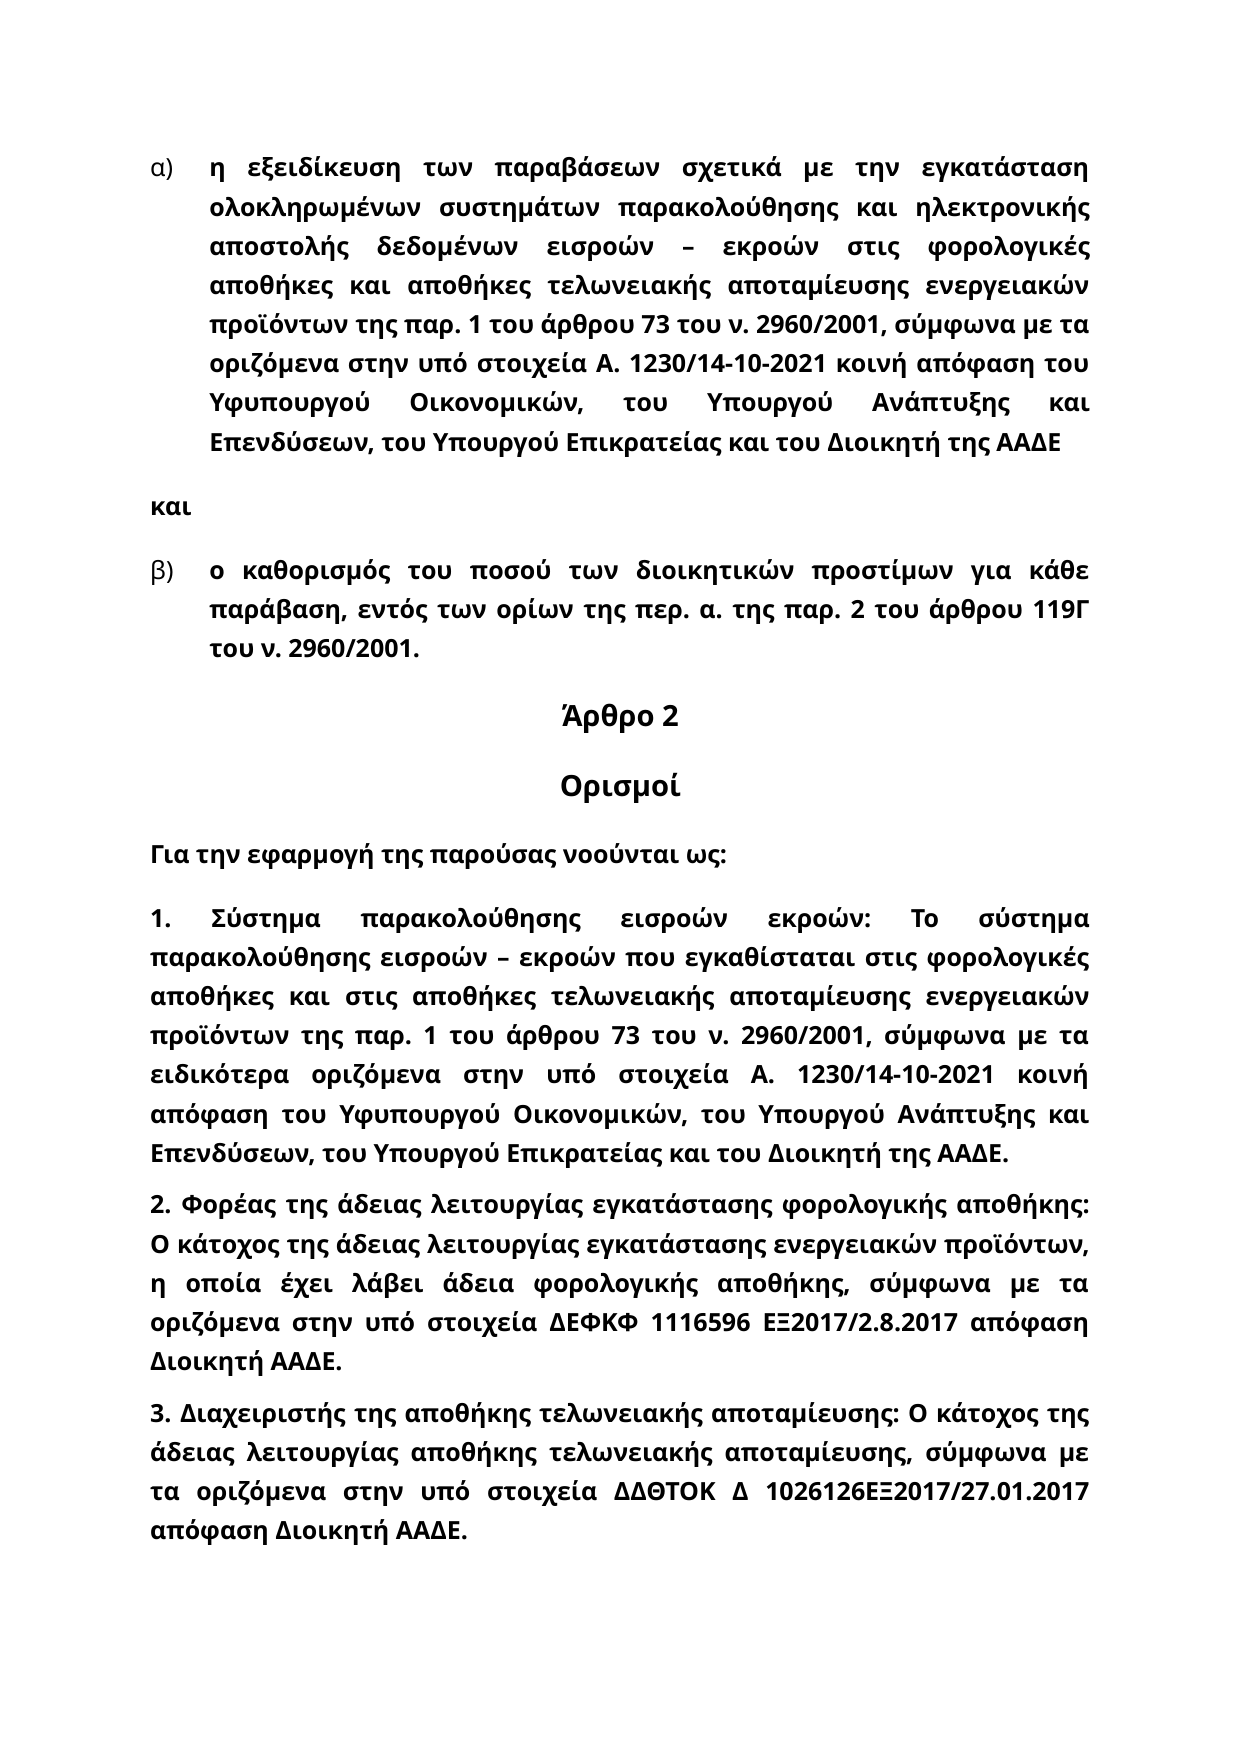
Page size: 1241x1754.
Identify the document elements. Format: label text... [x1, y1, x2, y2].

subtitle Άρθρο 2 [150, 695, 1090, 735]
subtitle Ορισμοί [150, 766, 1090, 805]
text 3. Διαχειριστής της αποθήκης τελωνειακής αποταμίευσης: Ο κάτοχος της άδειας λειτουργίας αποθήκης τελωνειακής αποταμίευσης, σύμφωνα με τα οριζόμενα στην υπό στοιχεία ΔΔΘΤΟΚ Δ 1026126ΕΞ2017/27.01.2017 απόφαση Διοικητή ΑΑΔΕ. [150, 1395, 1090, 1547]
list β) ο καθορισμός του ποσού των διοικητικών προστίμων για κάθε παράβαση, εντός των ορίων της περ. α. της παρ. 2 του άρθρου 119Γ του ν. 2960/2001. [150, 552, 1090, 665]
text 2. Φορέας της άδειας λειτουργίας εγκατάστασης φορολογικής αποθήκης: Ο κάτοχος της άδειας λειτουργίας εγκατάστασης ενεργειακών προϊόντων, η οποία έχει λάβει άδεια φορολογικής αποθήκης, σύμφωνα με τα οριζόμενα στην υπό στοιχεία ΔΕΦΚΦ 1116596 ΕΞ2017/2.8.2017 απόφαση Διοικητή ΑΑΔΕ. [150, 1187, 1090, 1378]
text 1. Σύστημα παρακολούθησης εισροών εκροών: Το σύστημα παρακολούθησης εισροών – εκροών που εγκαθίσταται στις φορολογικές αποθήκες και στις αποθήκες τελωνειακής αποταμίευσης ενεργειακών προϊόντων της παρ. 1 του άρθρου 73 του ν. 2960/2001, σύμφωνα με τα ειδικότερα οριζόμενα στην υπό στοιχεία Α. 1230/14-10-2021 κοινή απόφαση του Υφυπουργού Οικονομικών, του Υπουργού Ανάπτυξης και Επενδύσεων, του Υπουργού Επικρατείας και του Διοικητή της ΑΑΔΕ. [150, 900, 1090, 1169]
text Για την εφαρμογή της παρούσας νοούνται ως: [150, 836, 1090, 870]
text και [150, 488, 1090, 522]
list α) η εξειδίκευση των παραβάσεων σχετικά με την εγκατάσταση ολοκληρωμένων συστημάτων παρακολούθησης και ηλεκτρονικής αποστολής δεδομένων εισροών – εκροών στις φορολογικές αποθήκες και αποθήκες τελωνειακής αποταμίευσης ενεργειακών προϊόντων της παρ. 1 του άρθρου 73 του ν. 2960/2001, σύμφωνα με τα οριζόμενα στην υπό στοιχεία Α. 1230/14-10-2021 κοινή απόφαση του Υφυπουργού Οικονομικών, του Υπουργού Ανάπτυξης και Επενδύσεων, του Υπουργού Επικρατείας και του Διοικητή της ΑΑΔΕ [150, 150, 1090, 458]
